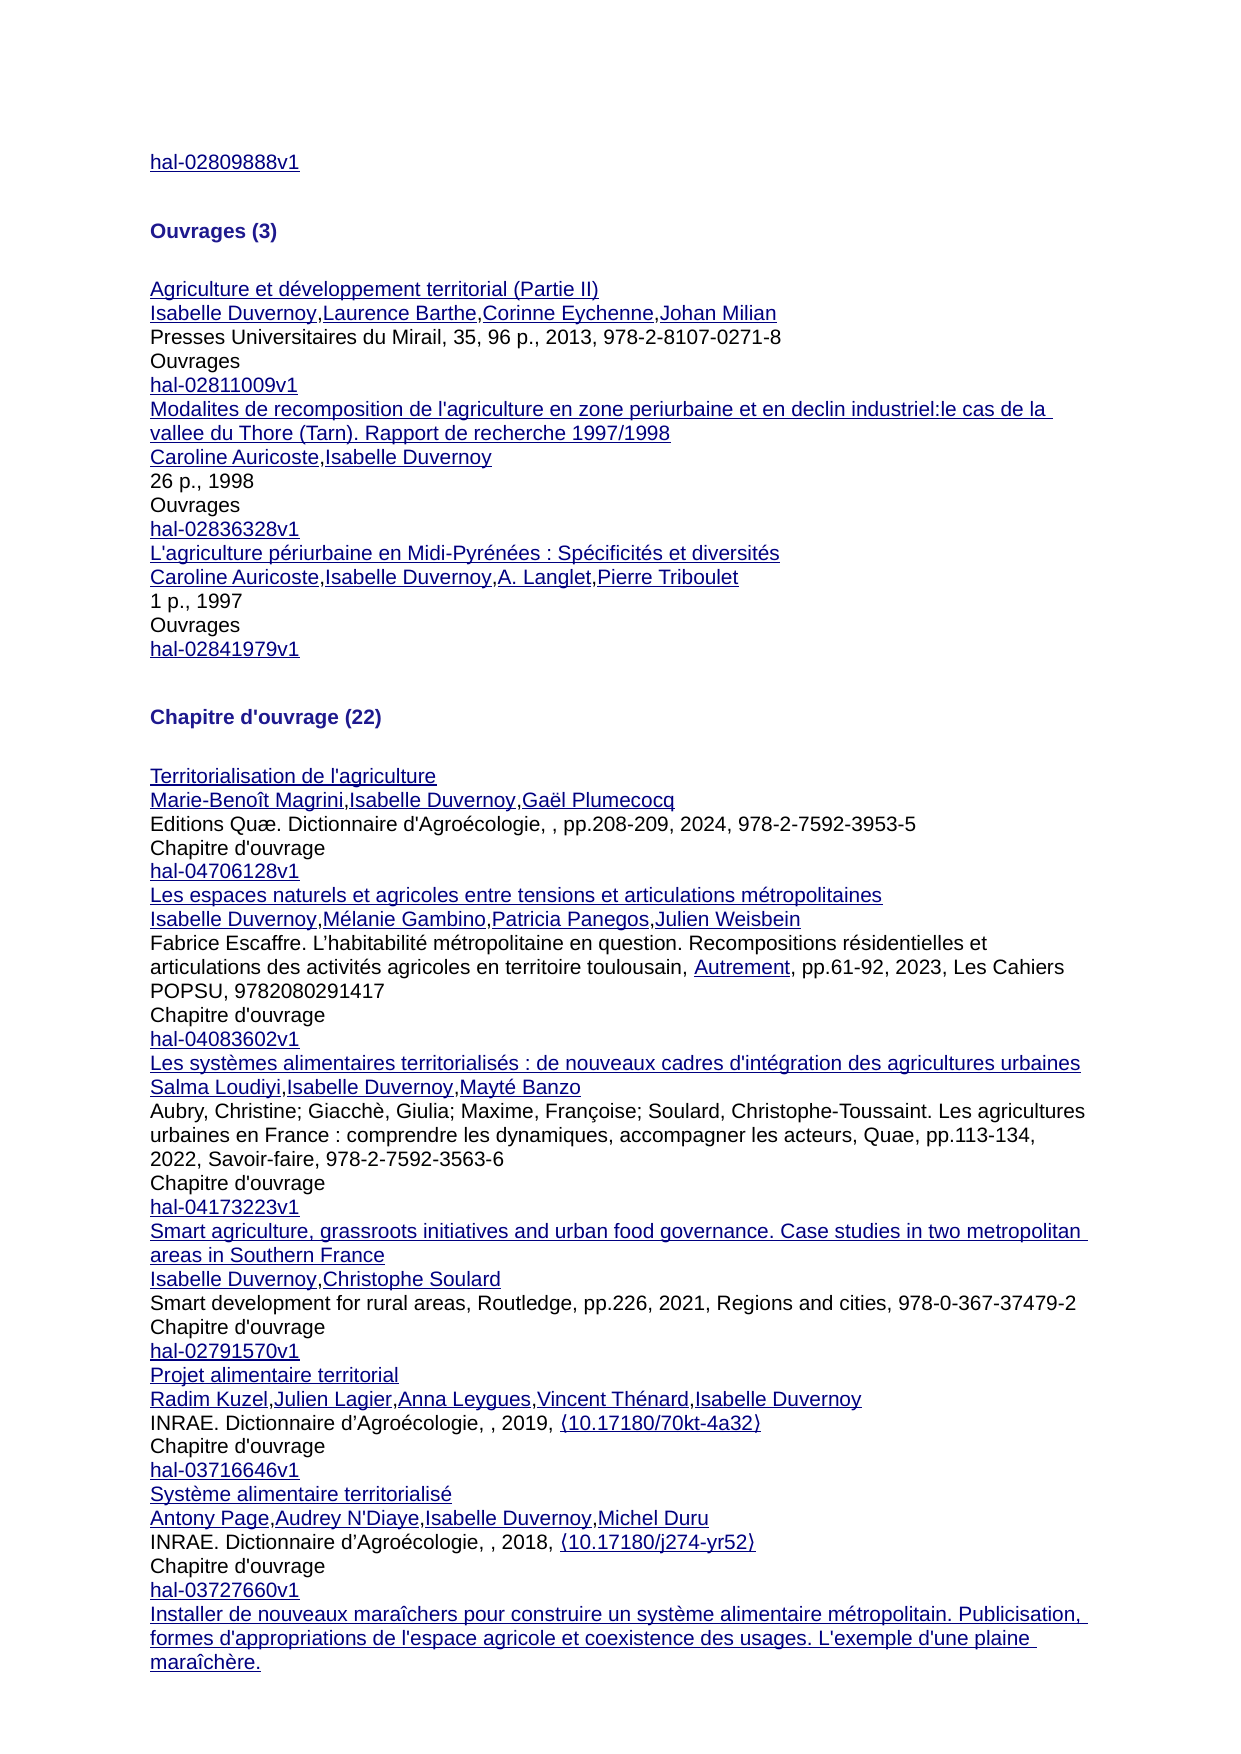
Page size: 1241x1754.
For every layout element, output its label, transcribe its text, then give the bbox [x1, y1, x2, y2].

table_cell Système alimentaire territorialisé Antony Page,Audrey N'Diaye,Isabelle Duvernoy,Michel Duru INRAE. Dictionnaire d’Agroécologie, , 2018, ⟨10.17180/j274-yr52⟩ Chapitre d'ouvrage hal-03727660v1 [150, 1482, 1090, 1602]
table_cell Smart agriculture, grassroots initiatives and urban food governance. Case studies in two metropolitan areas in Southern France Isabelle Duvernoy,Christophe Soulard Smart development for rural areas, Routledge, pp.226, 2021, Regions and cities, 978-0-367-37479-2 Chapitre d'ouvrage hal-02791570v1 [150, 1219, 1090, 1362]
table_cell L'agriculture périurbaine en Midi-Pyrénées : Spécificités et diversités Caroline Auricoste,Isabelle Duvernoy,A. Langlet,Pierre Triboulet 1 p., 1997 Ouvrages hal-02841979v1 [150, 541, 1090, 660]
table_header Agriculture et développement territorial (Partie II) Isabelle Duvernoy,Laurence Barthe,Corinne Eychenne,Johan Milian Presses Universitaires du Mirail, 35, 96 p., 2013, 978-2-8107-0271-8 Ouvrages hal-02811009v1 [150, 277, 1090, 397]
subtitle Chapitre d'ouvrage (22) [150, 705, 1090, 729]
table_cell Les espaces naturels et agricoles entre tensions et articulations métropolitaines Isabelle Duvernoy,Mélanie Gambino,Patricia Panegos,Julien Weisbein Fabrice Escaffre. L’habitabilité métropolitaine en question. Recompositions résidentielles et articulations des activités agricoles en territoire toulousain, Autrement, pp.61-92, 2023, Les Cahiers POPSU, 9782080291417 Chapitre d'ouvrage hal-04083602v1 [150, 883, 1090, 1051]
subtitle Ouvrages (3) [150, 219, 1090, 243]
table_cell Modalites de recomposition de l'agriculture en zone periurbaine et en declin industriel:le cas de la vallee du Thore (Tarn). Rapport de recherche 1997/1998 Caroline Auricoste,Isabelle Duvernoy 26 p., 1998 Ouvrages hal-02836328v1 [150, 397, 1090, 541]
table_cell Installer de nouveaux maraîchers pour construire un système alimentaire métropolitain. Publicisation, formes d'appropriations de l'espace agricole et coexistence des usages. L'exemple d'une plaine maraîchère. [150, 1602, 1090, 1674]
table_cell Les systèmes alimentaires territorialisés : de nouveaux cadres d'intégration des agricultures urbaines Salma Loudiyi,Isabelle Duvernoy,Mayté Banzo Aubry, Christine; Giacchè, Giulia; Maxime, Françoise; Soulard, Christophe-Toussaint. Les agricultures urbaines en France : comprendre les dynamiques, accompagner les acteurs, Quae, pp.113-134, 2022, Savoir-faire, 978-2-7592-3563-6 Chapitre d'ouvrage hal-04173223v1 [150, 1051, 1090, 1219]
table_header Territorialisation de l'agriculture Marie-Benoît Magrini,Isabelle Duvernoy,Gaël Plumecocq Editions Quæ. Dictionnaire d'Agroécologie, , pp.208-209, 2024, 978-2-7592-3953-5 Chapitre d'ouvrage hal-04706128v1 [150, 764, 1090, 883]
table_cell hal-02809888v1 [150, 150, 1090, 174]
table_cell Projet alimentaire territorial Radim Kuzel,Julien Lagier,Anna Leygues,Vincent Thénard,Isabelle Duvernoy INRAE. Dictionnaire d’Agroécologie, , 2019, ⟨10.17180/70kt-4a32⟩ Chapitre d'ouvrage hal-03716646v1 [150, 1363, 1090, 1482]
